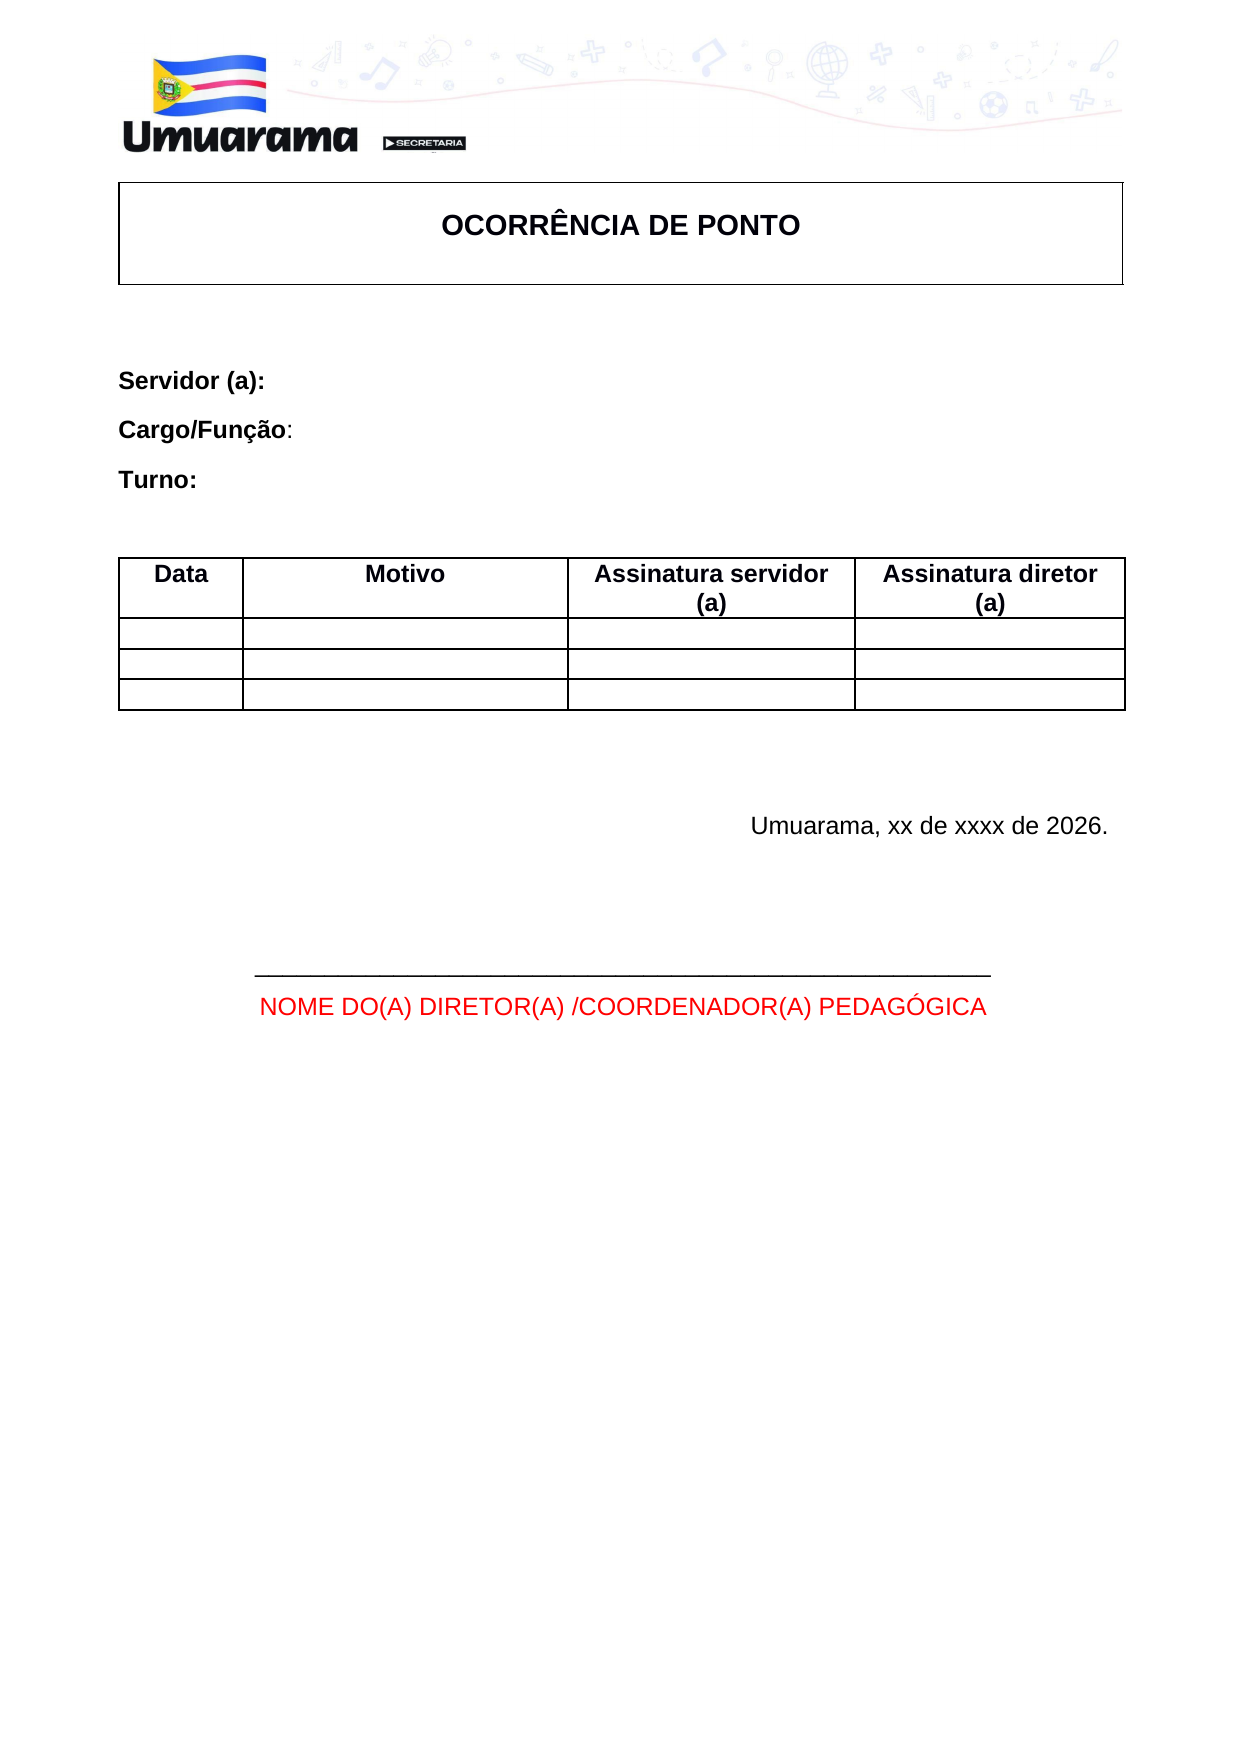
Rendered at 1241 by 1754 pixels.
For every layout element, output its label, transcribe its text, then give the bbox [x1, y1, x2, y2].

table_cell [120, 650, 242, 678]
table_cell [120, 680, 242, 709]
picture [118, 34, 1123, 153]
text NOME DO(A) DIRETOR(A) /COORDENADOR(A) PEDAGÓGICA [118, 992, 1122, 1021]
table_cell [569, 680, 854, 709]
table_header Data [120, 559, 242, 617]
table_cell [569, 650, 854, 678]
table_cell [244, 680, 567, 709]
table_cell [856, 650, 1124, 678]
table_cell [856, 619, 1124, 647]
text Cargo/Função: [118, 415, 1122, 444]
table_header Assinatura diretor (a) [856, 559, 1124, 617]
table_cell [569, 619, 854, 647]
table_cell [120, 619, 242, 647]
table_header Motivo [244, 559, 567, 617]
text Umuarama, xx de xxxx de 2026. [118, 811, 1116, 839]
text Servidor (a): [118, 366, 1122, 394]
table_header OCORRÊNCIA DE PONTO [120, 183, 1122, 284]
text _____________________________________________________ [118, 949, 1122, 977]
table_header Assinatura servidor (a) [569, 559, 854, 617]
table_cell [244, 650, 567, 678]
table_cell [856, 680, 1124, 709]
table_cell [244, 619, 567, 647]
text Turno: [118, 464, 1122, 493]
